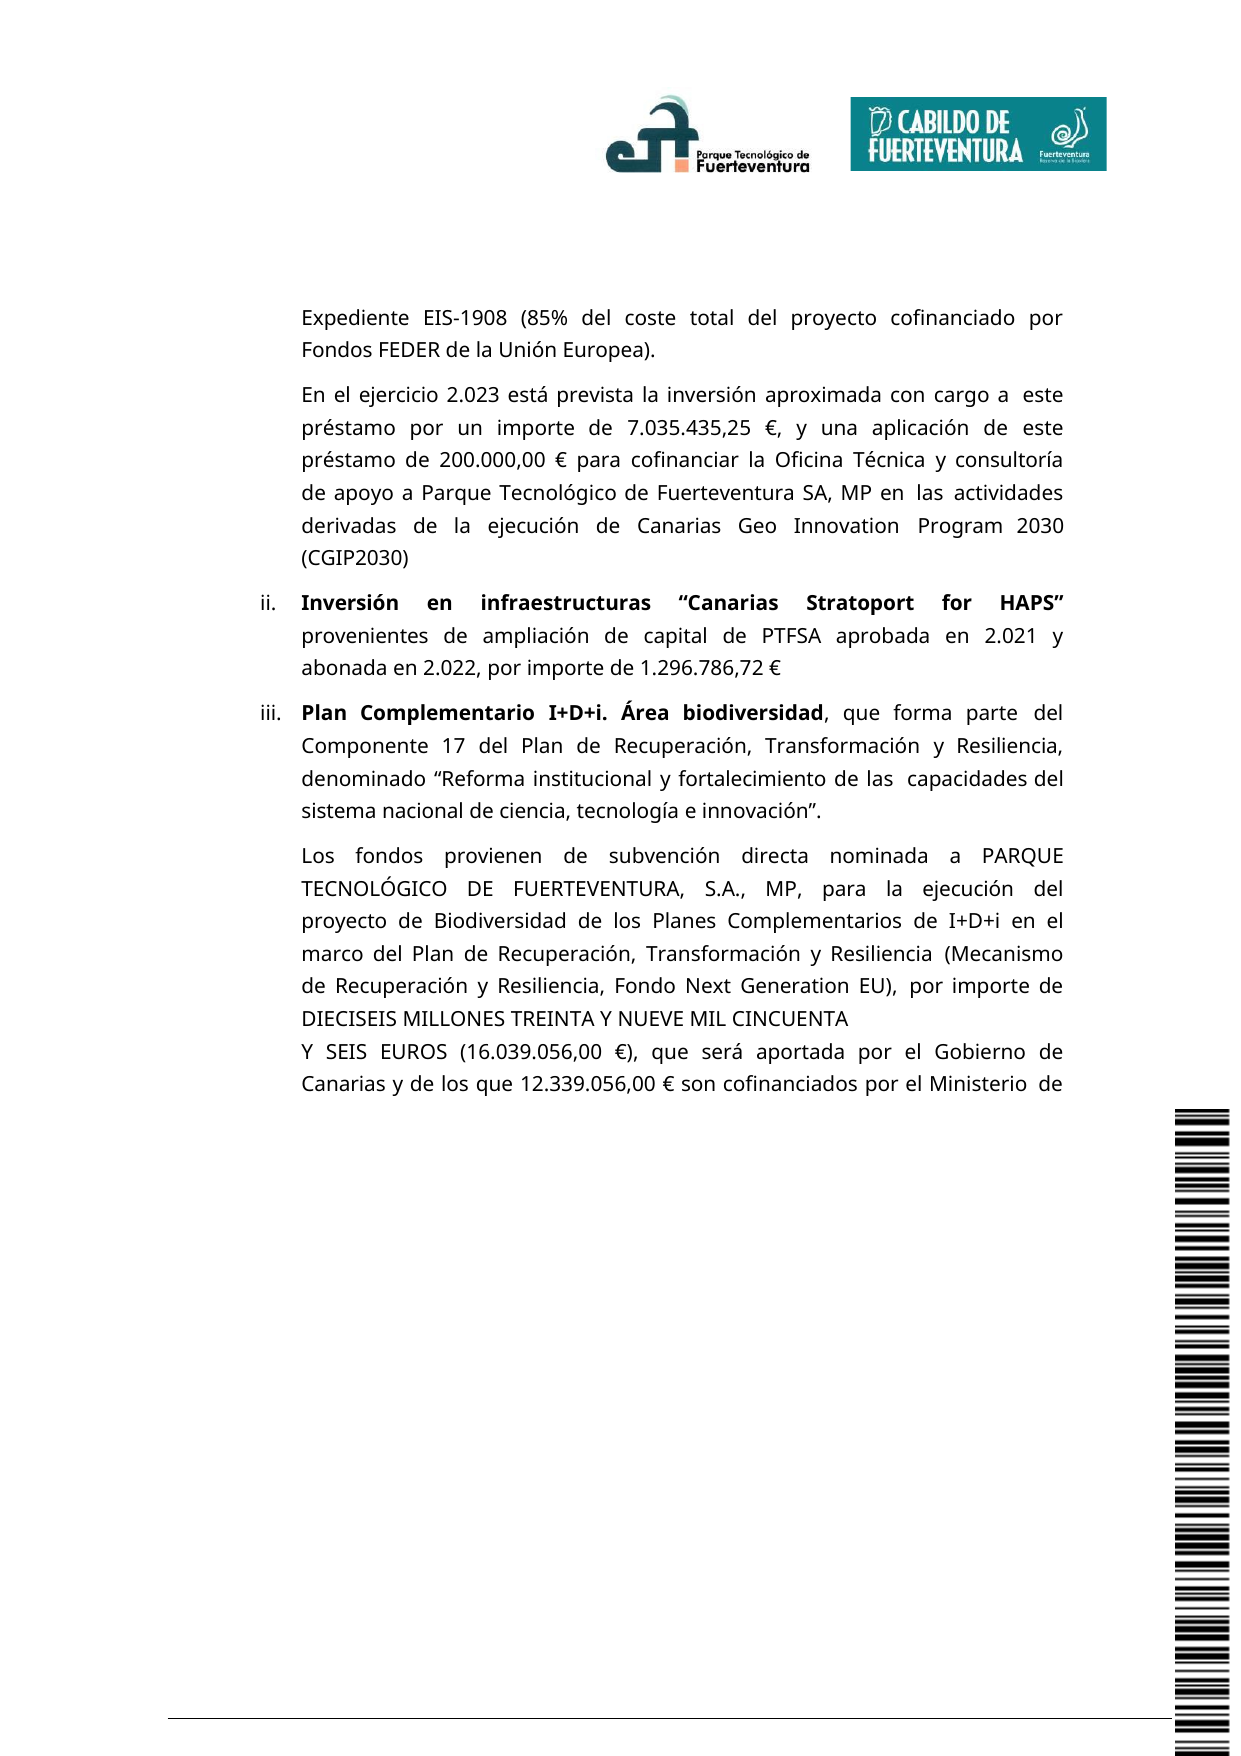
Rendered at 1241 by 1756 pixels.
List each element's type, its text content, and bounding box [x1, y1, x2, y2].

text Y SEIS EUROS (16.039.056,00 €), que será aportada por el Gobierno de Canarias y de los que 12.339.056,00 € son cofinanciados por el Ministerio de [301, 1037, 1063, 1098]
list Plan Complementario I+D+i. Área biodiversidad, que forma parte del Componente 17 del Plan de Recuperación, Transformación y Resiliencia, denominado “Reforma institucional y fortalecimiento de las capacidades del sistema nacional de ciencia, tecnología e innovación”. [260, 698, 1064, 825]
text Expediente EIS-1908 (85% del coste total del proyecto cofinanciado por Fondos FEDER de la Unión Europea). [301, 303, 1063, 364]
text En el ejercicio 2.023 está prevista la inversión aproximada con cargo a este préstamo por un importe de 7.035.435,25 €, y una aplicación de este préstamo de 200.000,00 € para cofinanciar la Oficina Técnica y consultoría de apoyo a Parque Tecnológico de Fuerteventura SA, MP en las actividades derivadas de la ejecución de Canarias Geo Innovation Program 2030 (CGIP2030) [301, 380, 1064, 572]
text Los fondos provienen de subvención directa nominada a PARQUE TECNOLÓGICO DE FUERTEVENTURA, S.A., MP, para la ejecución del proyecto de Biodiversidad de los Planes Complementarios de I+D+i en el marco del Plan de Recuperación, Transformación y Resiliencia (Mecanismo de Recuperación y Resiliencia, Fondo Next Generation EU), por importe de DIECISEIS MILLONES TREINTA Y NUEVE MIL CINCUENTA [301, 841, 1064, 1033]
list Inversión en infraestructuras “Canarias Stratoport for HAPS” provenientes de ampliación de capital de PTFSA aprobada en 2.021 y abonada en 2.022, por importe de 1.296.786,72 € [260, 588, 1063, 682]
